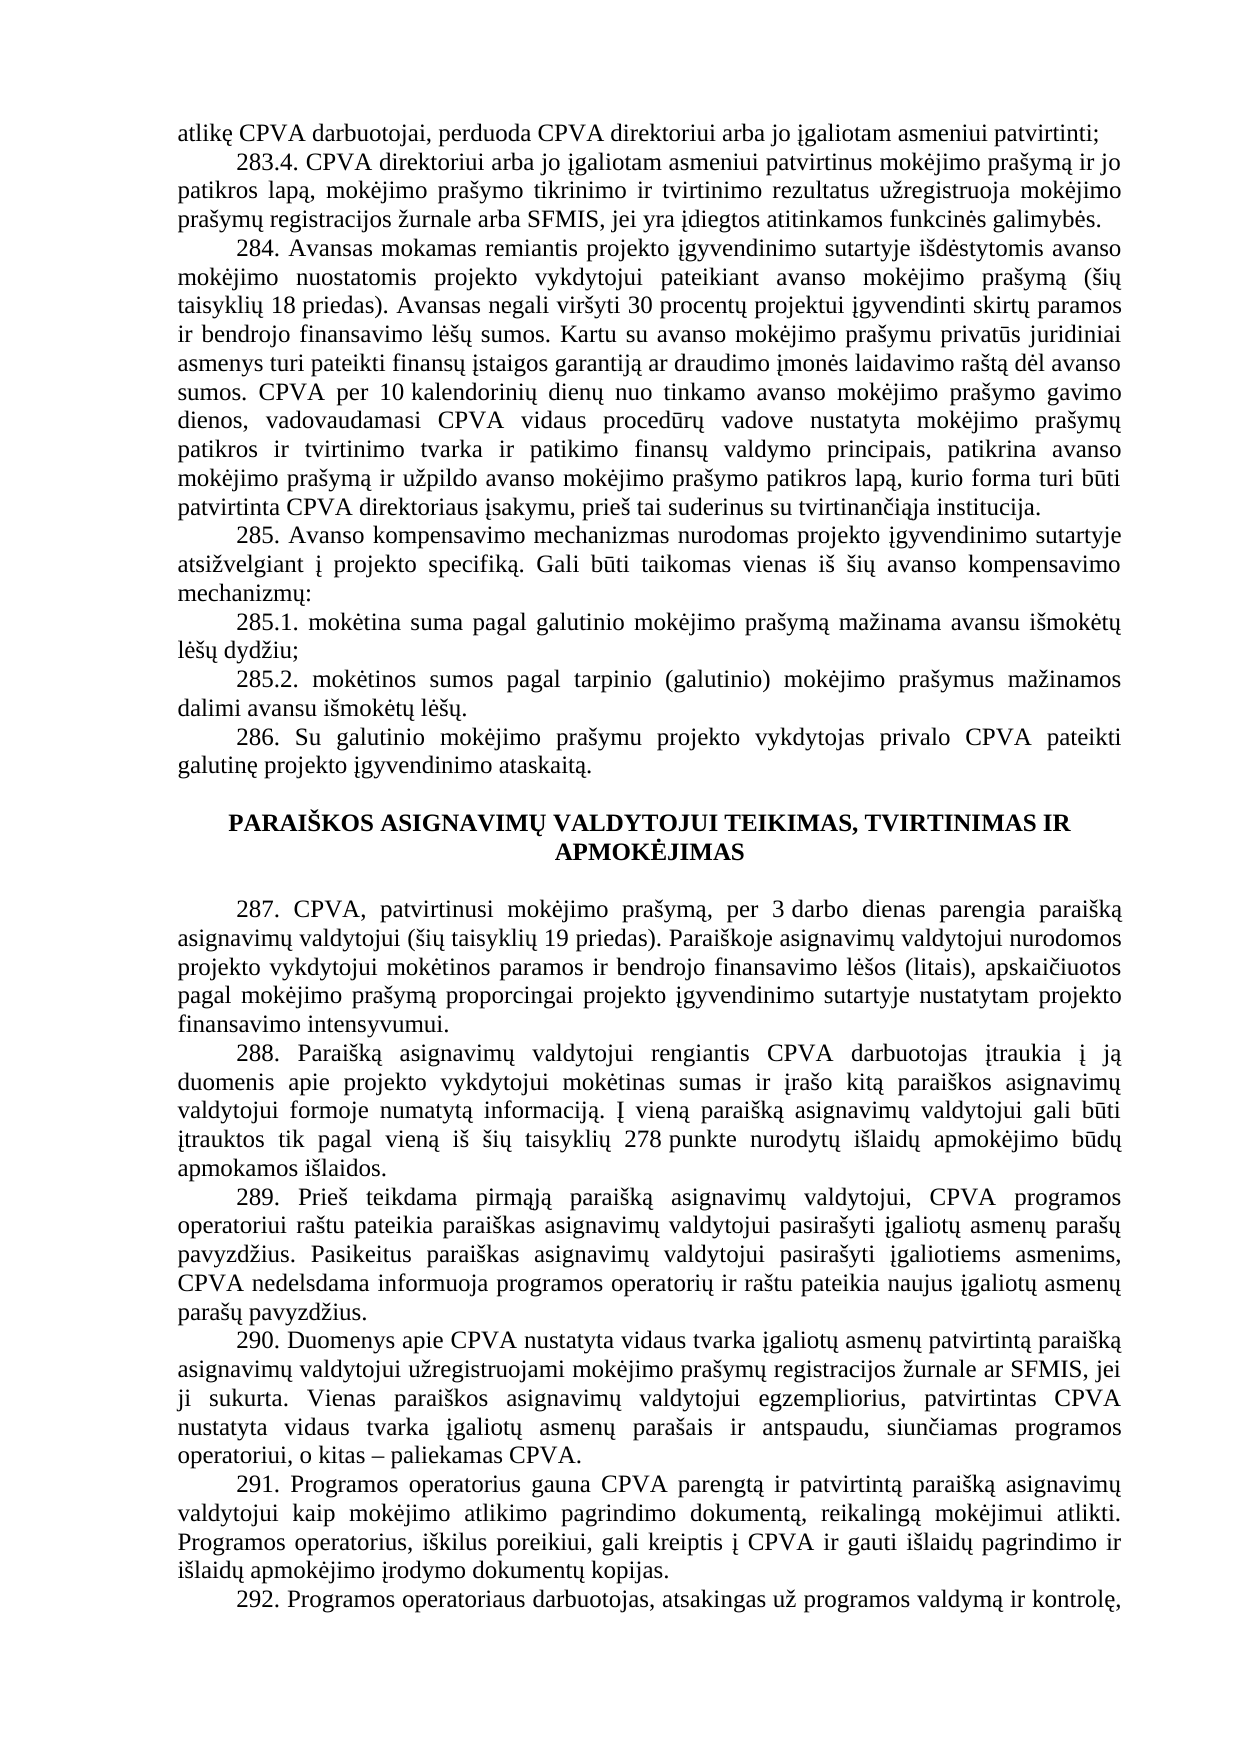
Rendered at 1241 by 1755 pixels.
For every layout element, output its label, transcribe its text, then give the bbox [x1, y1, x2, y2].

text 285.1. mokėtina suma pagal galutinio mokėjimo prašymą mažinama avansu išmokėtų lėšų dydžiu; [177, 607, 1122, 664]
text 288. Paraišką asignavimų valdytojui rengiantis CPVA darbuotojas įtraukia į ją duomenis apie projekto vykdytojui mokėtinas sumas ir įrašo kitą paraiškos asignavimų valdytojui formoje numatytą informaciją. Į vieną paraišką asignavimų valdytojui gali būti įtrauktos tik pagal vieną iš šių taisyklių 278 punkte nurodytų išlaidų apmokėjimo būdų apmokamos išlaidos. [177, 1038, 1122, 1182]
text 286. Su galutinio mokėjimo prašymu projekto vykdytojas privalo CPVA pateikti galutinę projekto įgyvendinimo ataskaitą. [177, 722, 1122, 779]
text 291. Programos operatorius gauna CPVA parengtą ir patvirtintą paraišką asignavimų valdytojui kaip mokėjimo atlikimo pagrindimo dokumentą, reikalingą mokėjimui atlikti. Programos operatorius, iškilus poreikiui, gali kreiptis į CPVA ir gauti išlaidų pagrindimo ir išlaidų apmokėjimo įrodymo dokumentų kopijas. [177, 1469, 1122, 1584]
text atlikę CPVA darbuotojai, perduoda CPVA direktoriui arba jo įgaliotam asmeniui patvirtinti; [177, 118, 1122, 147]
text 287. CPVA, patvirtinusi mokėjimo prašymą, per 3 darbo dienas parengia paraišką asignavimų valdytojui (šių taisyklių 19 priedas). Paraiškoje asignavimų valdytojui nurodomos projekto vykdytojui mokėtinos paramos ir bendrojo finansavimo lėšos (litais), apskaičiuotos pagal mokėjimo prašymą proporcingai projekto įgyvendinimo sutartyje nustatytam projekto finansavimo intensyvumui. [177, 894, 1122, 1038]
text 283.4. CPVA direktoriui arba jo įgaliotam asmeniui patvirtinus mokėjimo prašymą ir jo patikros lapą, mokėjimo prašymo tikrinimo ir tvirtinimo rezultatus užregistruoja mokėjimo prašymų registracijos žurnale arba SFMIS, jei yra įdiegtos atitinkamos funkcinės galimybės. [177, 147, 1122, 233]
text 284. Avansas mokamas remiantis projekto įgyvendinimo sutartyje išdėstytomis avanso mokėjimo nuostatomis projekto vykdytojui pateikiant avanso mokėjimo prašymą (šių taisyklių 18 priedas). Avansas negali viršyti 30 procentų projektui įgyvendinti skirtų paramos ir bendrojo finansavimo lėšų sumos. Kartu su avanso mokėjimo prašymu privatūs juridiniai asmenys turi pateikti finansų įstaigos garantiją ar draudimo įmonės laidavimo raštą dėl avanso sumos. CPVA per 10 kalendorinių dienų nuo tinkamo avanso mokėjimo prašymo gavimo dienos, vadovaudamasi CPVA vidaus procedūrų vadove nustatyta mokėjimo prašymų patikros ir tvirtinimo tvarka ir patikimo finansų valdymo principais, patikrina avanso mokėjimo prašymą ir užpildo avanso mokėjimo prašymo patikros lapą, kurio forma turi būti patvirtinta CPVA direktoriaus įsakymu, prieš tai suderinus su tvirtinančiąja institucija. [177, 233, 1122, 521]
text 292. Programos operatoriaus darbuotojas, atsakingas už programos valdymą ir kontrolę, [177, 1584, 1122, 1613]
text 290. Duomenys apie CPVA nustatyta vidaus tvarka įgaliotų asmenų patvirtintą paraišką asignavimų valdytojui užregistruojami mokėjimo prašymų registracijos žurnale ar SFMIS, jei ji sukurta. Vienas paraiškos asignavimų valdytojui egzempliorius, patvirtintas CPVA nustatyta vidaus tvarka įgaliotų asmenų parašais ir antspaudu, siunčiamas programos operatoriui, o kitas – paliekamas CPVA. [177, 1326, 1122, 1469]
text 289. Prieš teikdama pirmąją paraišką asignavimų valdytojui, CPVA programos operatoriui raštu pateikia paraiškas asignavimų valdytojui pasirašyti įgaliotų asmenų parašų pavyzdžius. Pasikeitus paraiškas asignavimų valdytojui pasirašyti įgaliotiems asmenims, CPVA nedelsdama informuoja programos operatorių ir raštu pateikia naujus įgaliotų asmenų parašų pavyzdžius. [177, 1182, 1122, 1326]
text 285. Avanso kompensavimo mechanizmas nurodomas projekto įgyvendinimo sutartyje atsižvelgiant į projekto specifiką. Gali būti taikomas vienas iš šių avanso kompensavimo mechanizmų: [177, 521, 1122, 607]
text PARAIŠKOS ASIGNAVIMŲ VALDYTOJUI TEIKIMAS, TVIRTINIMAS IR APMOKĖJIMAS [177, 808, 1122, 866]
text 285.2. mokėtinos sumos pagal tarpinio (galutinio) mokėjimo prašymus mažinamos dalimi avansu išmokėtų lėšų. [177, 664, 1122, 722]
